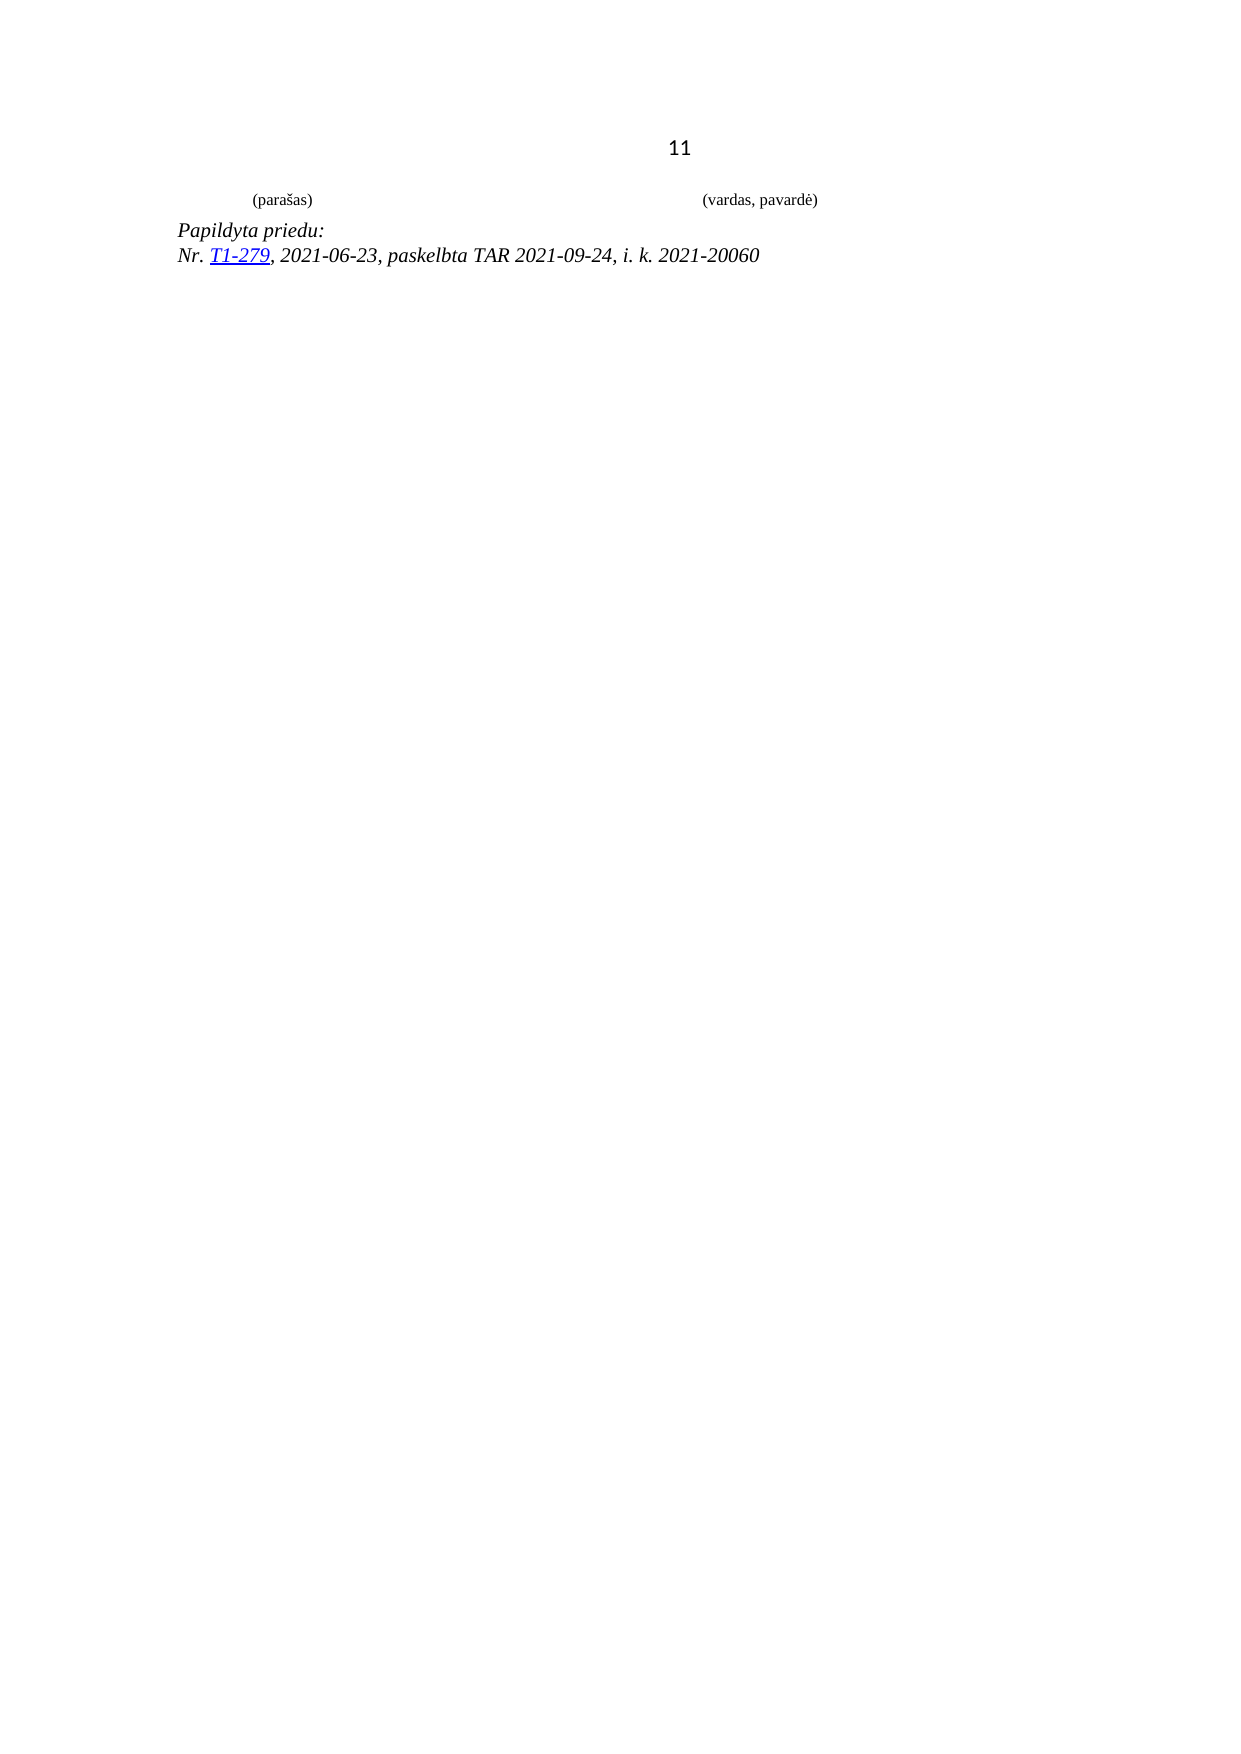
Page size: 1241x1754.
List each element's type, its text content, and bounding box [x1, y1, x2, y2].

text Nr. T1-279, 2021-06-23, paskelbta TAR 2021-09-24, i. k. 2021-20060 [177, 242, 1181, 267]
text Papildyta priedu: [177, 218, 1181, 242]
text (parašas) (vardas, pavardė) [177, 190, 1181, 218]
